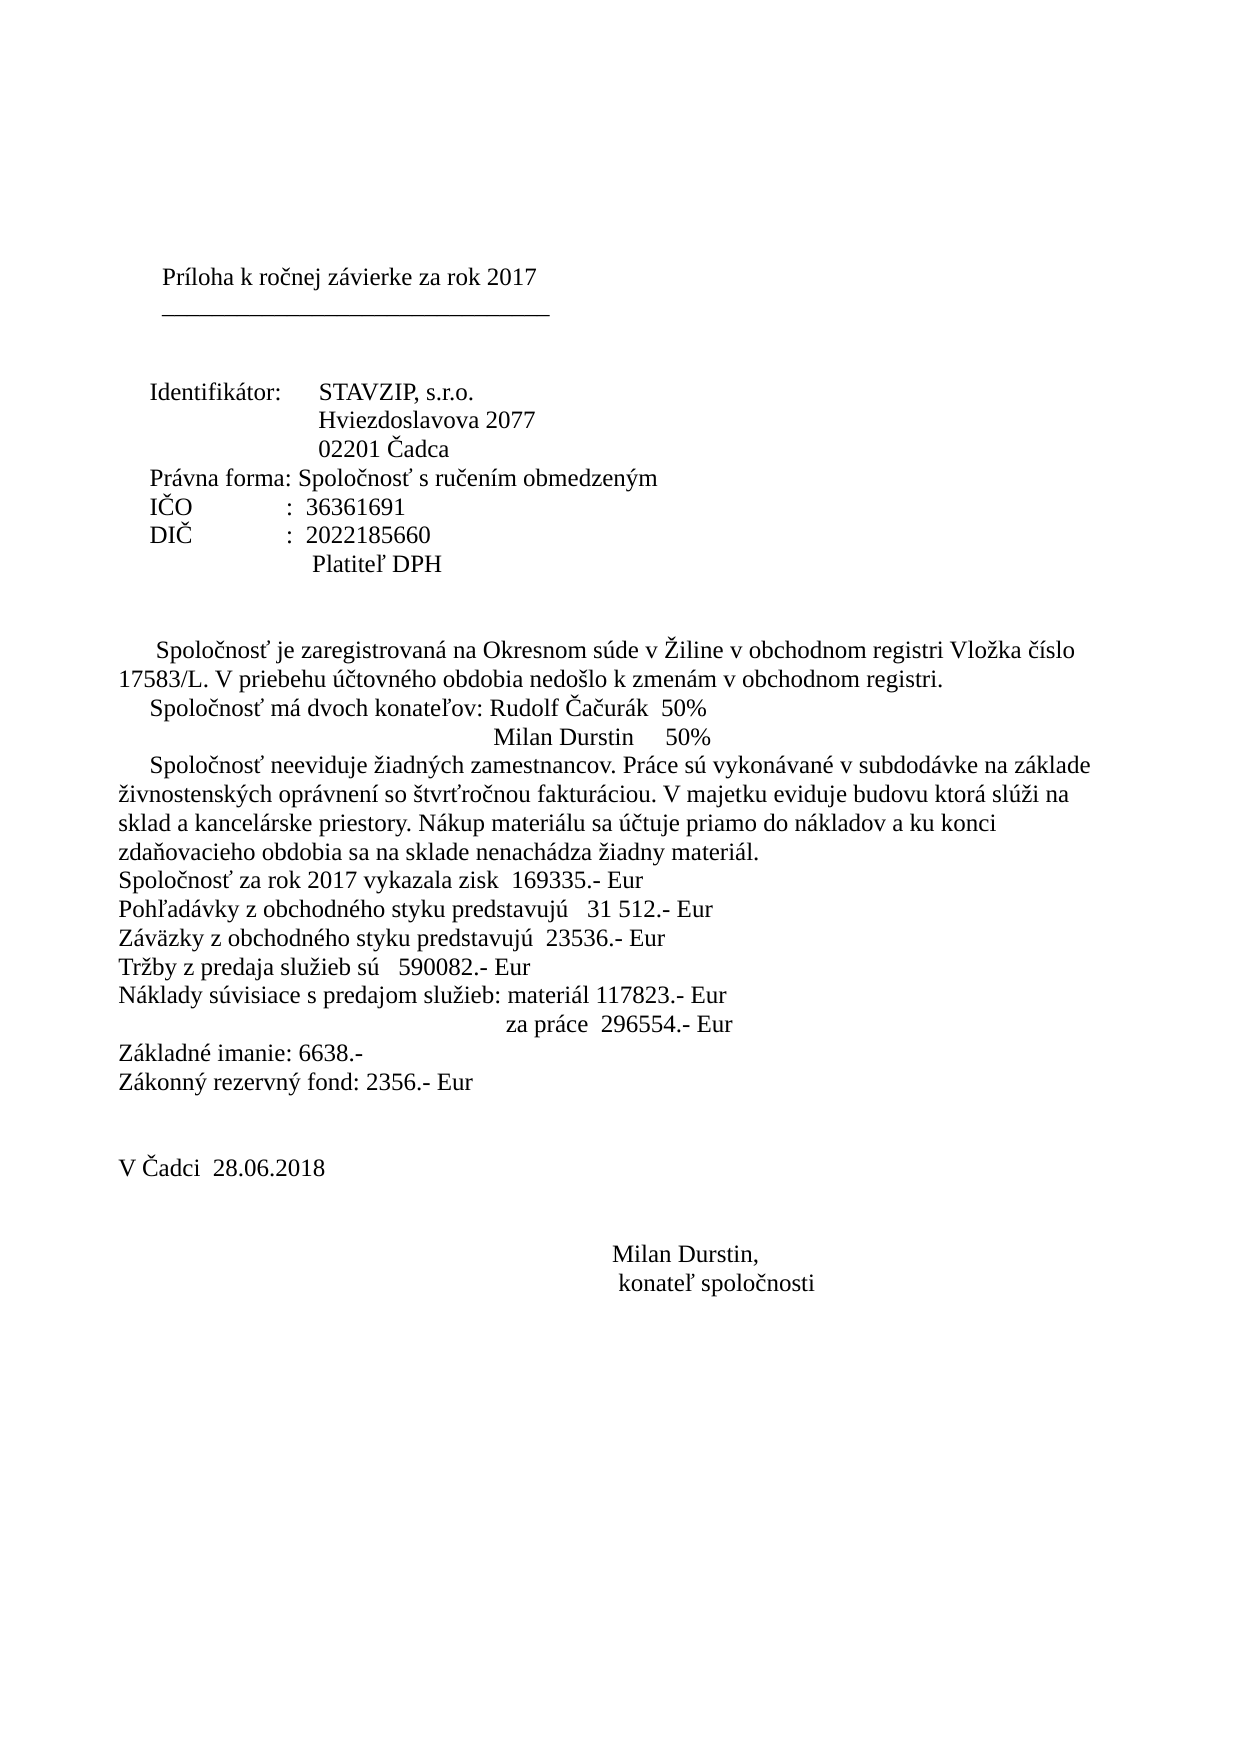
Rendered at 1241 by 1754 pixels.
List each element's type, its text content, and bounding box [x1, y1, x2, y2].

text Platiteľ DPH [118, 549, 1122, 578]
text DIČ : 2022185660 [118, 521, 1122, 549]
text Spoločnosť neeviduje žiadných zamestnancov. Práce sú vykonávané v subdodávke na základe živnostenských oprávnení so štvrťročnou fakturáciou. V majetku eviduje budovu ktorá slúži na sklad a kancelárske priestory. Nákup materiálu sa účtuje priamo do nákladov a ku konci zdaňovacieho obdobia sa na sklade nenachádza žiadny materiál. [118, 751, 1122, 866]
text Milan Durstin 50% [118, 722, 1122, 751]
text Identifikátor: STAVZIP, s.r.o. [118, 377, 1122, 406]
text Náklady súvisiace s predajom služieb: materiál 117823.- Eur [118, 981, 1122, 1009]
text IČO : 36361691 [118, 492, 1122, 521]
text V Čadci 28.06.2018 [118, 1153, 1122, 1182]
text Zákonný rezervný fond: 2356.- Eur [118, 1067, 1122, 1096]
text Právna forma: Spoločnosť s ručením obmedzeným [118, 463, 1122, 492]
text Hviezdoslavova 2077 [118, 406, 1122, 434]
text 02201 Čadca [118, 434, 1122, 463]
text Pohľadávky z obchodného styku predstavujú 31 512.- Eur [118, 894, 1122, 923]
text Spoločnosť má dvoch konateľov: Rudolf Čačurák 50% [118, 693, 1122, 722]
text Spoločnosť je zaregistrovaná na Okresnom súde v Žiline v obchodnom registri Vložka číslo 17583/L. V priebehu účtovného obdobia nedošlo k zmenám v obchodnom registri. [118, 636, 1122, 693]
text _______________________________ [118, 291, 1122, 319]
text Spoločnosť za rok 2017 vykazala zisk 169335.- Eur [118, 866, 1122, 894]
text Tržby z predaja služieb sú 590082.- Eur [118, 952, 1122, 981]
text Milan Durstin, [118, 1239, 1122, 1268]
text Základné imanie: 6638.- [118, 1038, 1122, 1067]
text za práce 296554.- Eur [118, 1009, 1122, 1038]
text Príloha k ročnej závierke za rok 2017 [118, 262, 1122, 291]
text Záväzky z obchodného styku predstavujú 23536.- Eur [118, 923, 1122, 952]
text konateľ spoločnosti [118, 1268, 1122, 1297]
